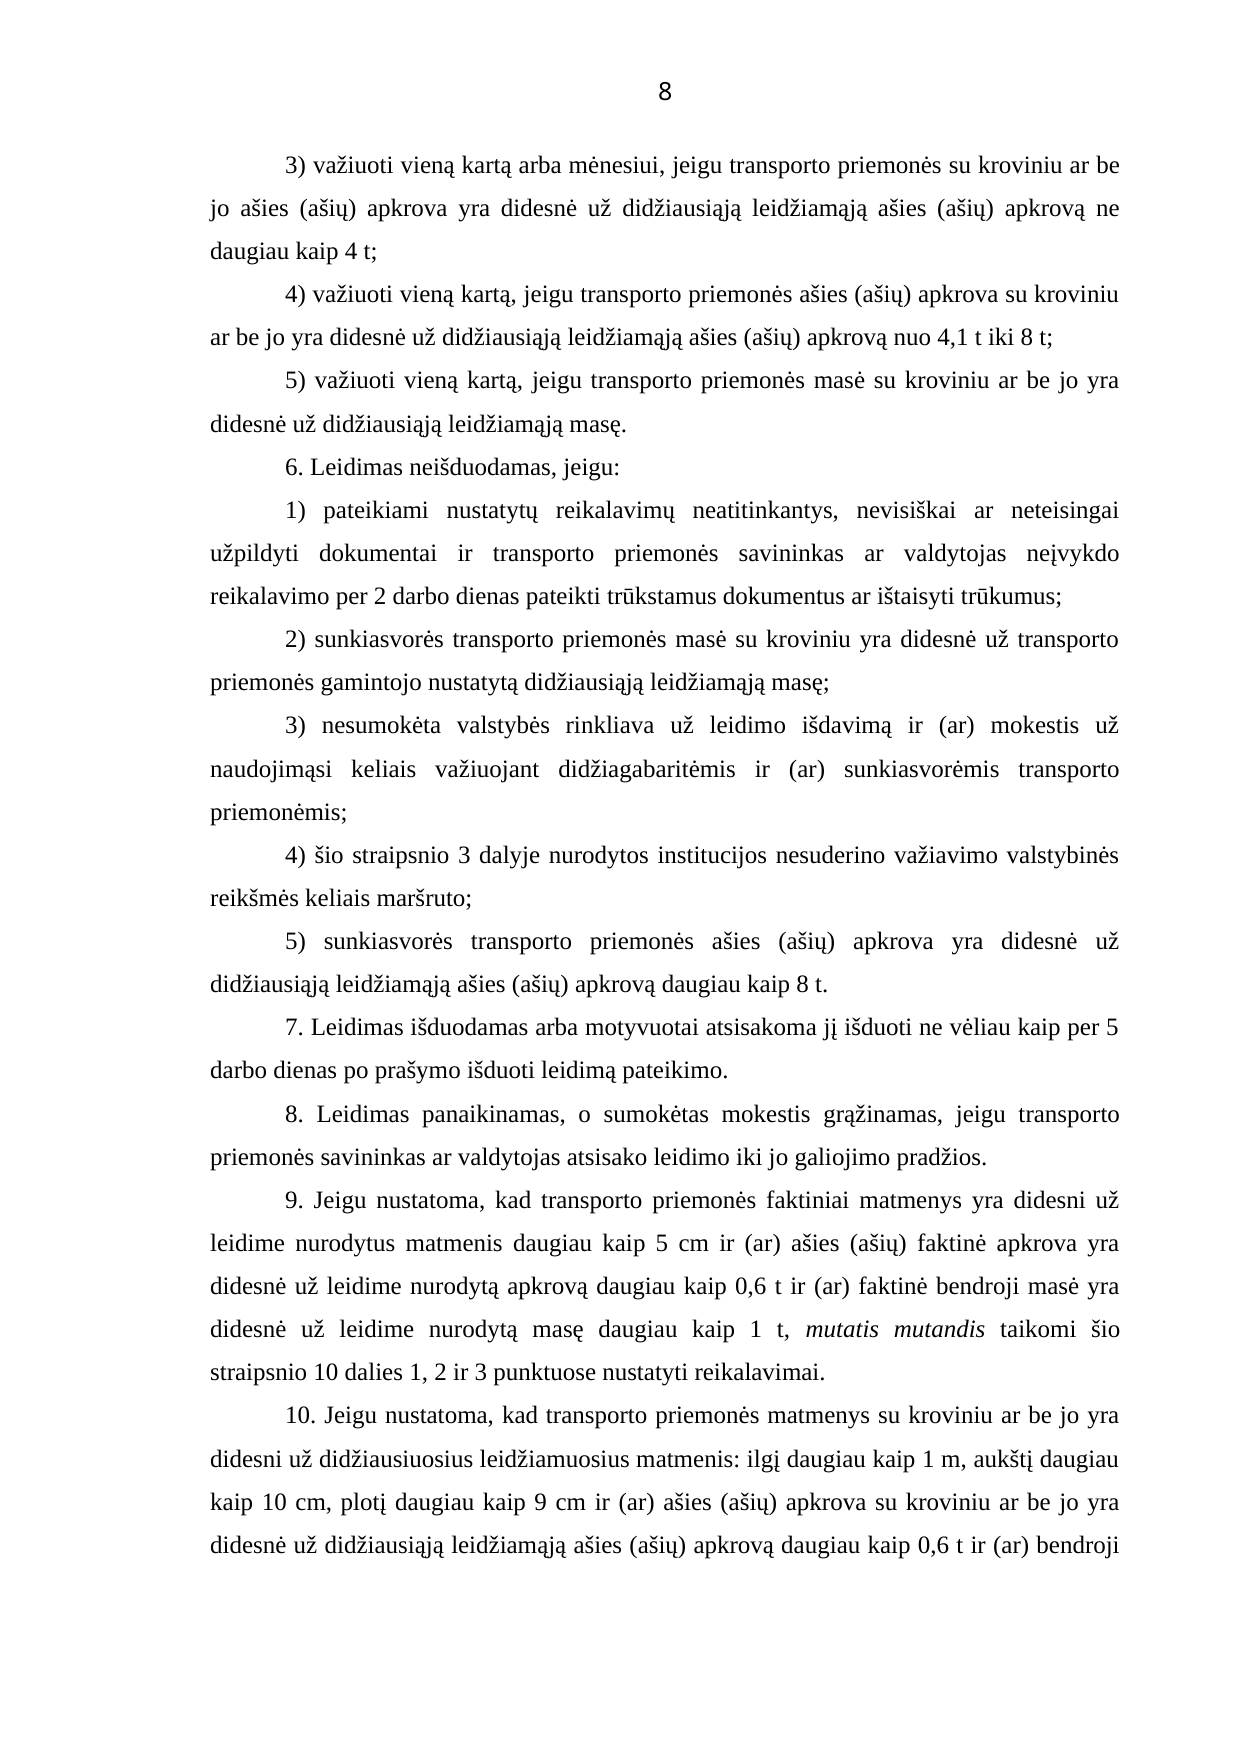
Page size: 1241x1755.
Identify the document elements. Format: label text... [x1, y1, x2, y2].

text 3) važiuoti vieną kartą arba mėnesiui, jeigu transporto priemonės su kroviniu ar be jo ašies (ašių) apkrova yra didesnė už didžiausiąją leidžiamąją ašies (ašių) apkrovą ne daugiau kaip 4 t; [210, 150, 1120, 265]
text 5) sunkiasvorės transporto priemonės ašies (ašių) apkrova yra didesnė už didžiausiąją leidžiamąją ašies (ašių) apkrovą daugiau kaip 8 t. [210, 926, 1120, 998]
text 6. Leidimas neišduodamas, jeigu: [210, 452, 1120, 481]
text 9. Jeigu nustatoma, kad transporto priemonės faktiniai matmenys yra didesni už leidime nurodytus matmenis daugiau kaip 5 cm ir (ar) ašies (ašių) faktinė apkrova yra didesnė už leidime nurodytą apkrovą daugiau kaip 0,6 t ir (ar) faktinė bendroji masė yra didesnė už leidime nurodytą masę daugiau kaip 1 t, mutatis mutandis taikomi šio straipsnio 10 dalies 1, 2 ir 3 punktuose nustatyti reikalavimai. [210, 1185, 1120, 1386]
text 4) važiuoti vieną kartą, jeigu transporto priemonės ašies (ašių) apkrova su kroviniu ar be jo yra didesnė už didžiausiąją leidžiamąją ašies (ašių) apkrovą nuo 4,1 t iki 8 t; [210, 279, 1120, 351]
text 7. Leidimas išduodamas arba motyvuotai atsisakoma jį išduoti ne vėliau kaip per 5 darbo dienas po prašymo išduoti leidimą pateikimo. [210, 1012, 1120, 1084]
text 4) šio straipsnio 3 dalyje nurodytos institucijos nesuderino važiavimo valstybinės reikšmės keliais maršruto; [210, 840, 1120, 912]
text 10. Jeigu nustatoma, kad transporto priemonės matmenys su kroviniu ar be jo yra didesni už didžiausiuosius leidžiamuosius matmenis: ilgį daugiau kaip 1 m, aukštį daugiau kaip 10 cm, plotį daugiau kaip 9 cm ir (ar) ašies (ašių) apkrova su kroviniu ar be jo yra didesnė už didžiausiąją leidžiamąją ašies (ašių) apkrovą daugiau kaip 0,6 t ir (ar) bendroji [210, 1401, 1120, 1559]
text 3) nesumokėta valstybės rinkliava už leidimo išdavimą ir (ar) mokestis už naudojimąsi keliais važiuojant didžiagabaritėmis ir (ar) sunkiasvorėmis transporto priemonėmis; [210, 711, 1120, 826]
text 5) važiuoti vieną kartą, jeigu transporto priemonės masė su kroviniu ar be jo yra didesnė už didžiausiąją leidžiamąją masę. [210, 366, 1120, 437]
text 8. Leidimas panaikinamas, o sumokėtas mokestis grąžinamas, jeigu transporto priemonės savininkas ar valdytojas atsisako leidimo iki jo galiojimo pradžios. [210, 1099, 1120, 1171]
text 2) sunkiasvorės transporto priemonės masė su kroviniu yra didesnė už transporto priemonės gamintojo nustatytą didžiausiąją leidžiamąją masę; [210, 624, 1120, 696]
text 1) pateikiami nustatytų reikalavimų neatitinkantys, nevisiškai ar neteisingai užpildyti dokumentai ir transporto priemonės savininkas ar valdytojas neįvykdo reikalavimo per 2 darbo dienas pateikti trūkstamus dokumentus ar ištaisyti trūkumus; [210, 495, 1120, 610]
